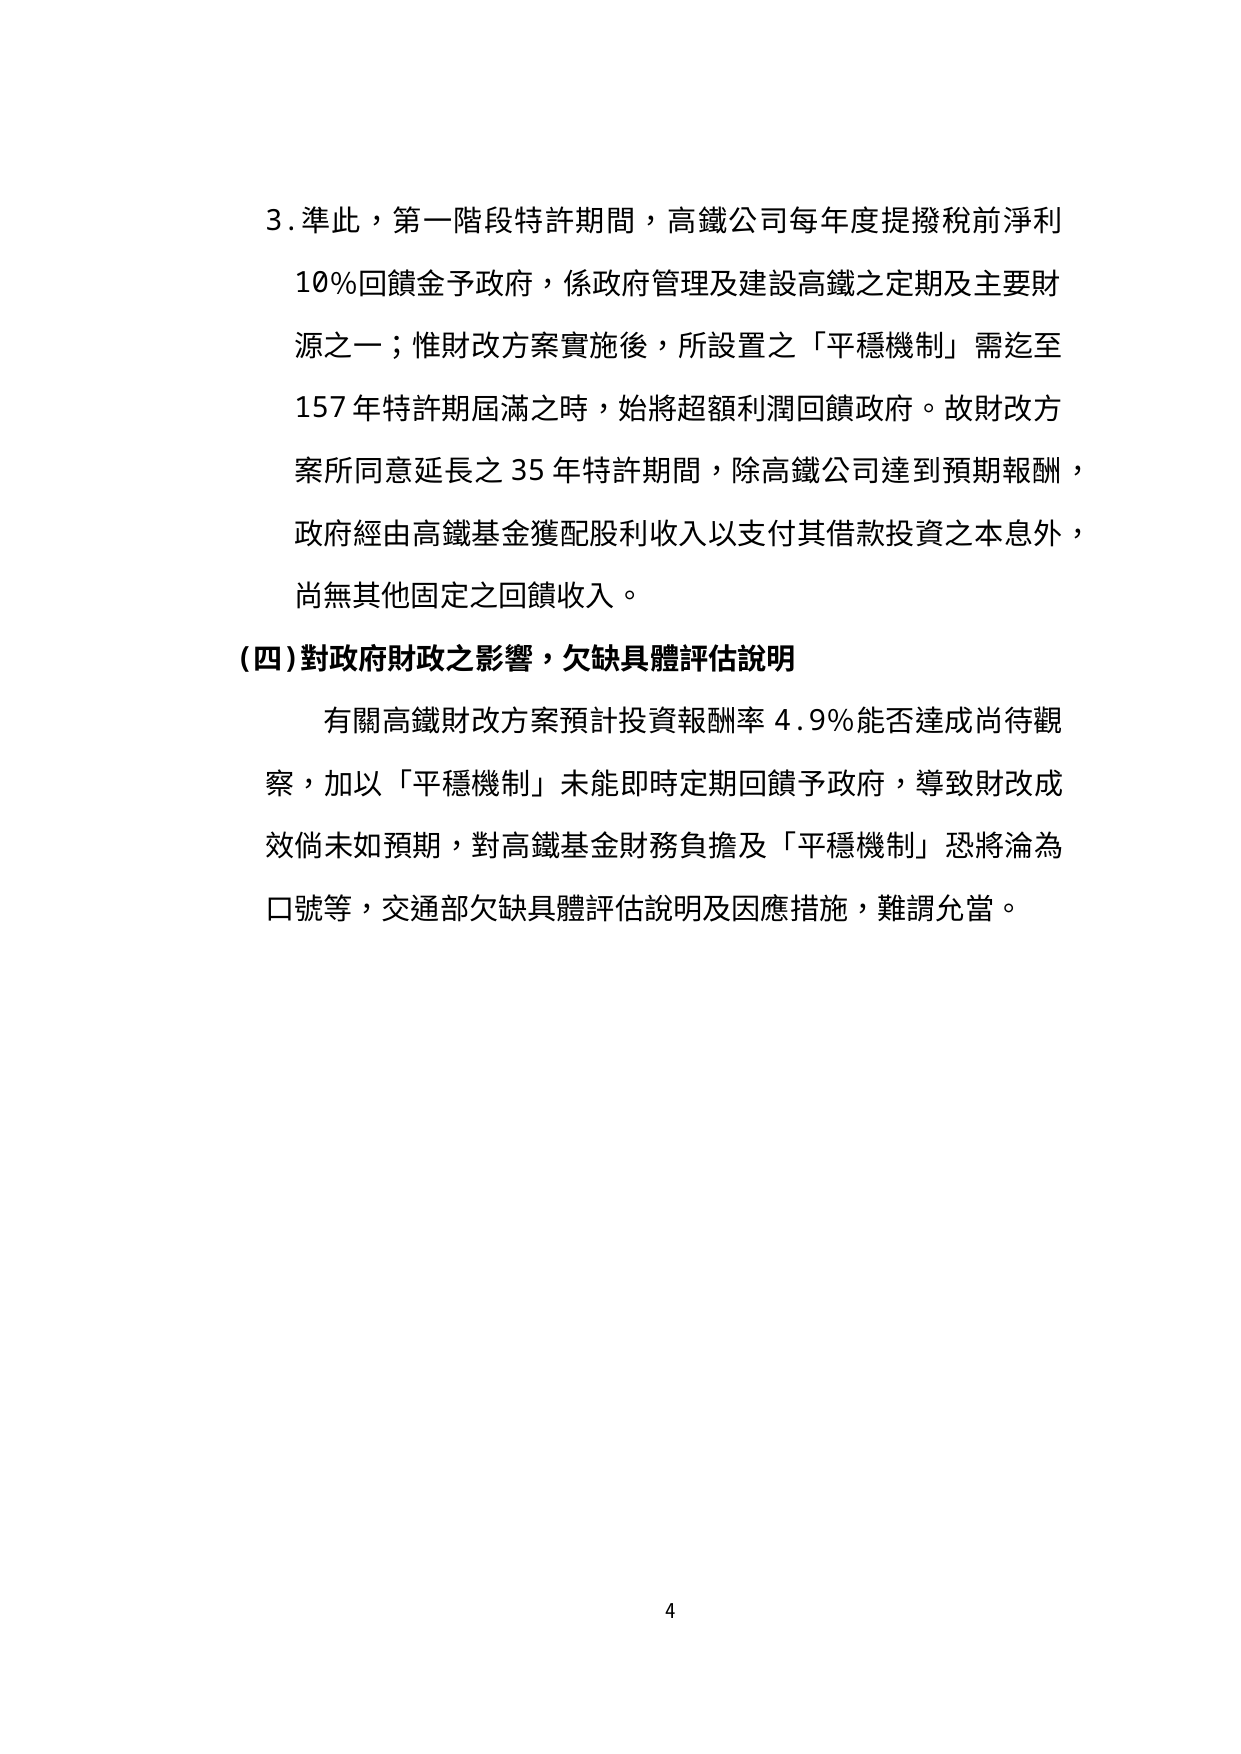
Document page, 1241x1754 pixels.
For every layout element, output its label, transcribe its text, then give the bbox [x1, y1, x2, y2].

text 有關高鐵財改方案預計投資報酬率4.9％能否達成尚待觀察，加以「平穩機制」未能即時定期回饋予政府，導致財改成效倘未如預期，對高鐵基金財務負擔及「平穩機制」恐將淪為口號等，交通部欠缺具體評估說明及因應措施，難謂允當。 [265, 677, 1063, 927]
text (四)對政府財政之影響，欠缺具體評估說明 [236, 615, 1063, 677]
text 3.準此，第一階段特許期間，高鐵公司每年度提撥稅前淨利10％回饋金予政府，係政府管理及建設高鐵之定期及主要財源之一；惟財改方案實施後，所設置之「平穩機制」需迄至157年特許期屆滿之時，始將超額利潤回饋政府。故財改方案所同意延長之35年特許期間，除高鐵公司達到預期報酬，政府經由高鐵基金獲配股利收入以支付其借款投資之本息外，尚無其他固定之回饋收入。 [265, 177, 1063, 615]
